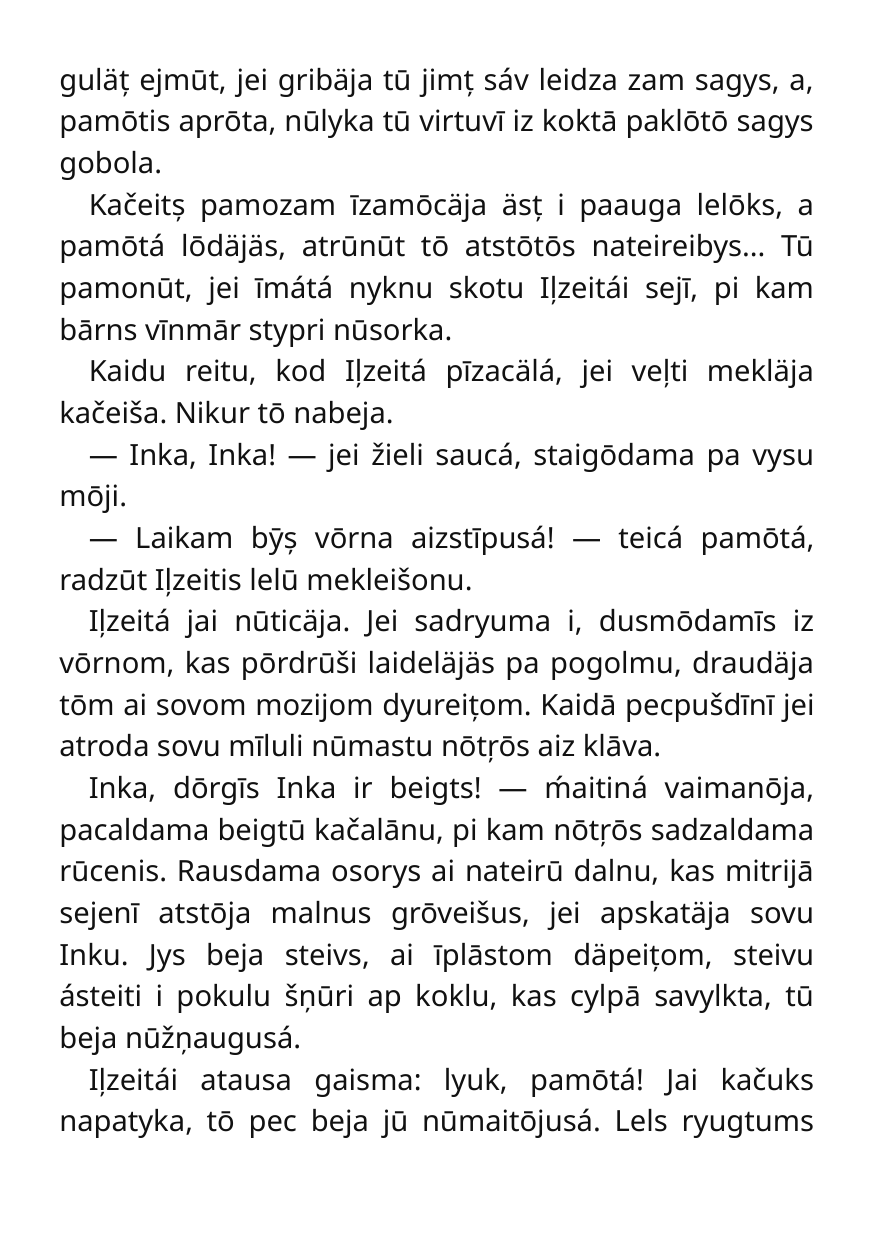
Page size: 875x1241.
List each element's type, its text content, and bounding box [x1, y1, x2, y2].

text Kačeitș pamozam īzamōcäja äsț i paauga lelōks, a pamōtá lōdäjäs, atrūnūt tō atstōtōs nateireibys... Tū pamonūt, jei īmátá nyknu skotu Iļzeitái sejī, pi kam bārns vīnmār stypri nūsorka. [59, 184, 815, 349]
text Iļzeitái atausa gaisma: lyuk, pamōtá! Jai kačuks napatyka, tō pec beja jū nūmaitōjusá. Lels ryugtums [59, 1059, 815, 1140]
text — Inka, Inka! — jei žieli saucá, staigōdama pa vysu mōji. [59, 434, 815, 515]
text Kaidu reitu, kod Iļzeitá pīzacälá, jei veļti mekläja kačeiša. Nikur tō nabeja. [59, 351, 815, 432]
text guläț ejmūt, jei gribäja tū jimț sáv leidza zam sagys, a, pamōtis aprōta, nūlyka tū virtuvī iz koktā paklōtō sagys gobola. [59, 59, 815, 182]
text Iļzeitá jai nūticäja. Jei sadryuma i, dusmōdamīs iz vōrnom, kas pōrdrūši laideläjäs pa pogolmu, draudäja tōm ai sovom mozijom dyureițom. Kaidā pecpušdīnī jei atroda sovu mīluli nūmastu nōtŗōs aiz klāva. [59, 601, 815, 765]
text — Laikam bȳș vōrna aizstīpusá! — teicá pamōtá, radzūt Iļzeitis lelū mekleišonu. [59, 517, 815, 599]
text Inka, dōrgīs Inka ir beigts! — ḿaitiná vaimanōja, pacaldama beigtū kačalānu, pi kam nōtŗōs sadzaldama rūcenis. Rausdama osorys ai nateirū dalnu, kas mitrijā sejenī atstōja malnus grōveišus, jei apskatäja sovu Inku. Jys beja steivs, ai īplāstom däpeițom, steivu ásteiti i pokulu šņūri ap koklu, kas cylpā savylkta, tū beja nūžņaugusá. [59, 767, 815, 1057]
